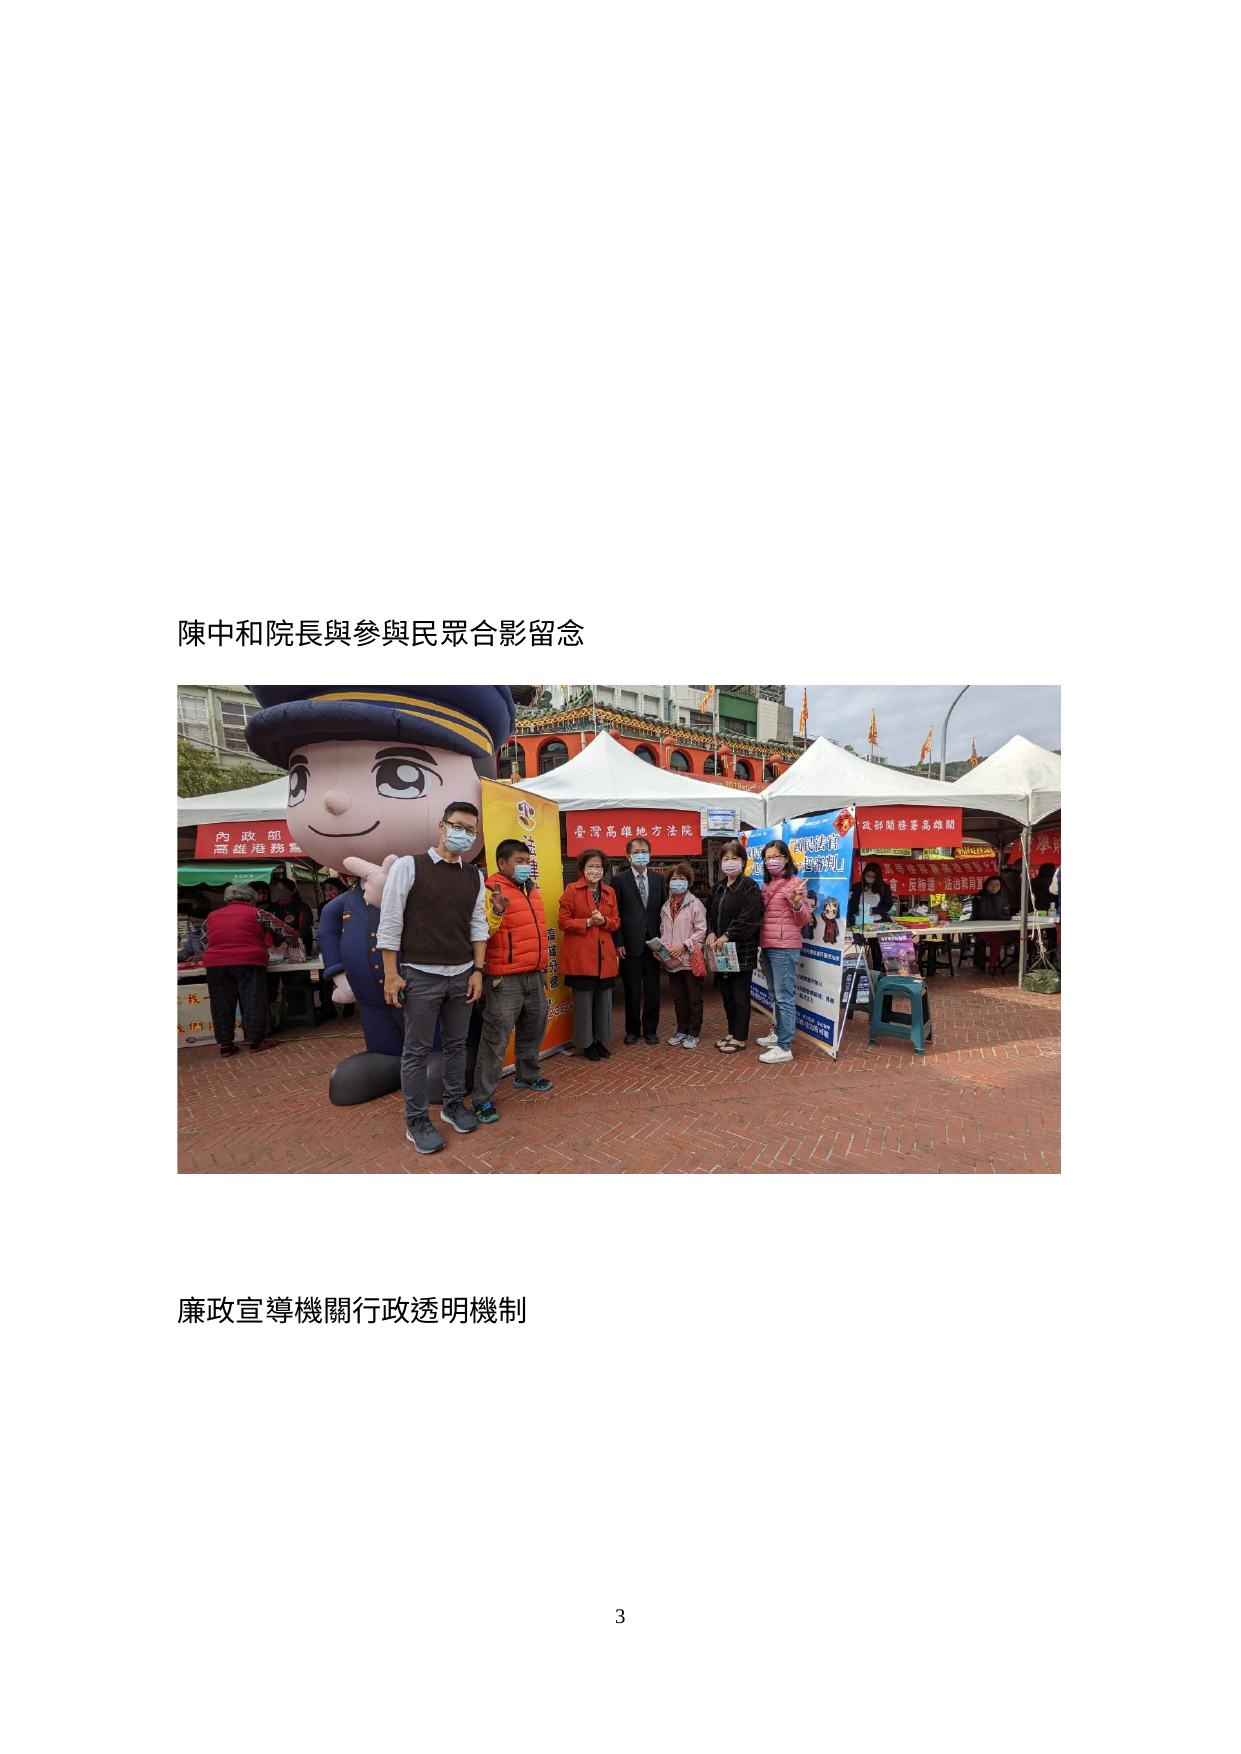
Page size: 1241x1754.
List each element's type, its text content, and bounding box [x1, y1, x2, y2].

text 陳中和院長與參與民眾合影留念 [177, 590, 1063, 652]
text 廉政宣導機關行政透明機制 [177, 1267, 1063, 1330]
